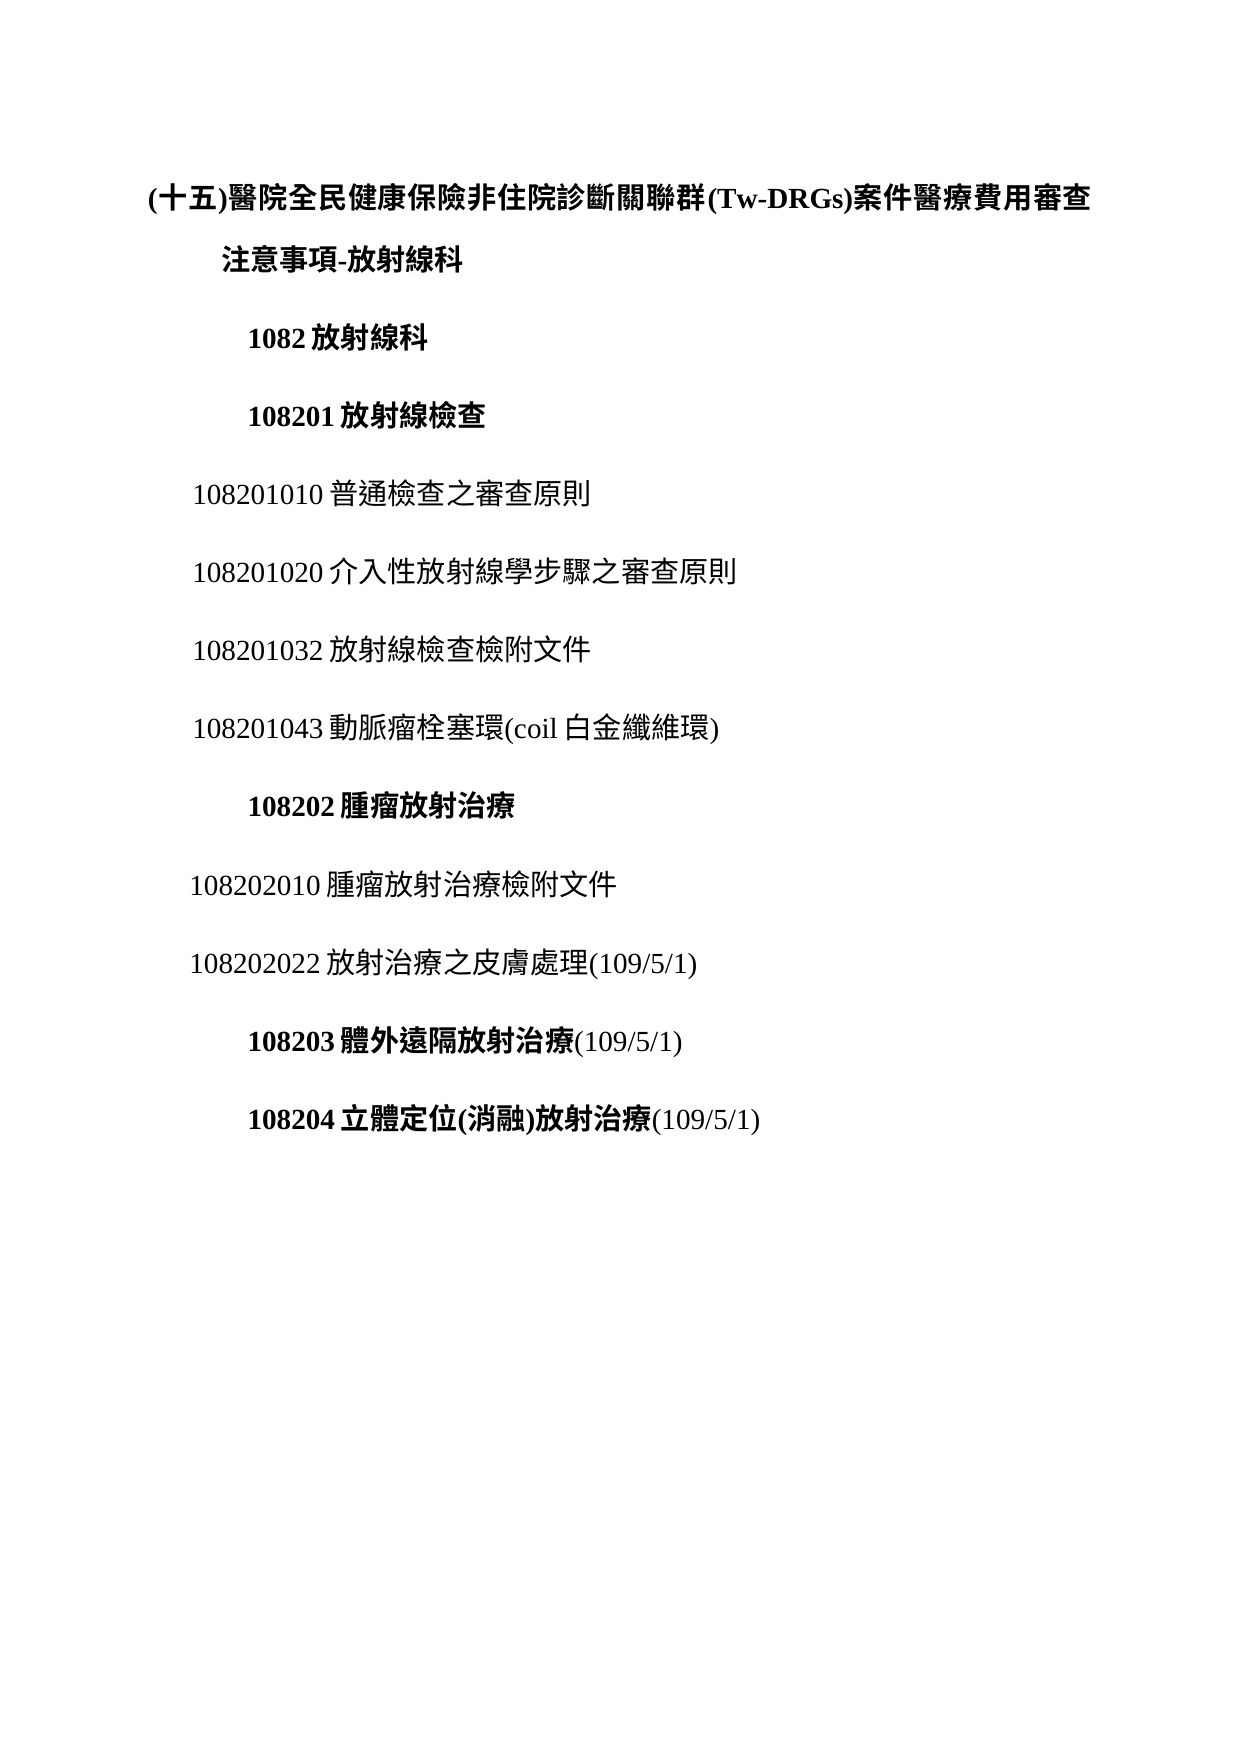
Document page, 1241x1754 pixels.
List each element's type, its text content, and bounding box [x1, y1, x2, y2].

text 108201010普通檢查之審查原則 [148, 450, 1092, 512]
text 108202022放射治療之皮膚處理(109/5/1) [160, 919, 1092, 981]
text 1082放射線科 [247, 294, 1092, 356]
text 108204立體定位(消融)放射治療(109/5/1) [247, 1075, 1092, 1137]
text 108201放射線檢查 [247, 372, 1092, 434]
text (十五)醫院全民健康保險非住院診斷關聯群(Tw-DRGs)案件醫療費用審查注意事項-放射線科 [148, 158, 1092, 283]
text 108201032放射線檢查檢附文件 [148, 606, 1092, 669]
text 108201020介入性放射線學步驟之審查原則 [148, 528, 1092, 591]
text 108201043動脈瘤栓塞環(coil白金纖維環) [148, 684, 1092, 747]
text 108202腫瘤放射治療 [247, 762, 1092, 825]
text 108202010腫瘤放射治療檢附文件 [160, 841, 1092, 903]
text 108203體外遠隔放射治療(109/5/1) [247, 997, 1092, 1059]
